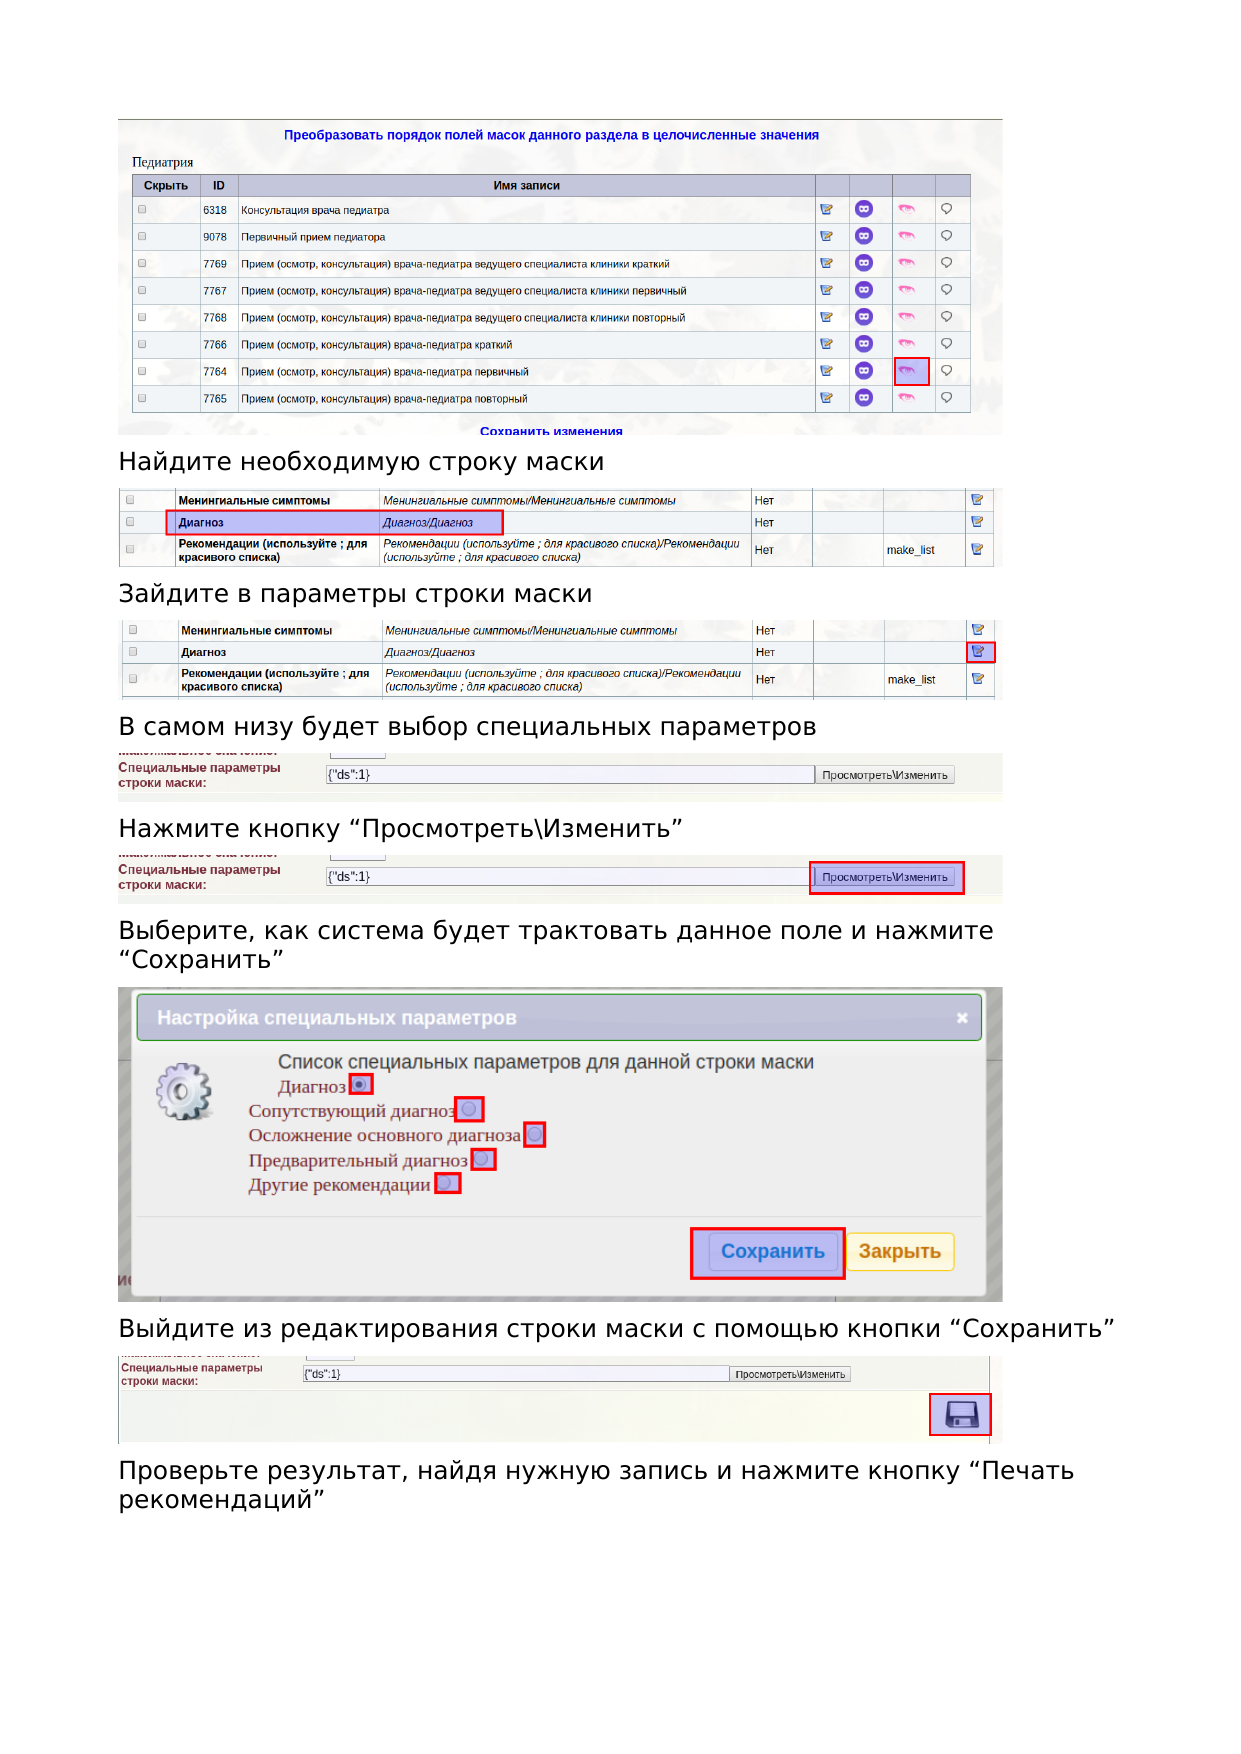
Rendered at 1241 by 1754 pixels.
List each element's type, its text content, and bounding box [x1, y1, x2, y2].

picture [118, 855, 1003, 904]
text Выйдите из редактирования строки маски с помощью кнопки “Сохранить” [118, 1314, 1122, 1344]
picture [118, 1356, 1003, 1444]
text Выберите, как система будет трактовать данное поле и нажмите “Сохранить” [118, 916, 1122, 974]
picture [118, 488, 1003, 567]
picture [118, 620, 1003, 700]
picture [118, 987, 1003, 1302]
text В самом низу будет выбор специальных параметров [118, 712, 1122, 741]
picture [118, 118, 1003, 435]
text Нажмите кнопку “Просмотреть\Изменить” [118, 814, 1122, 843]
picture [118, 753, 1003, 802]
text Найдите необходимую строку маски [118, 447, 1122, 476]
text Зайдите в параметры строки маски [118, 579, 1122, 608]
text Проверьте результат, найдя нужную запись и нажмите кнопку “Печать рекомендаций” [118, 1456, 1122, 1514]
